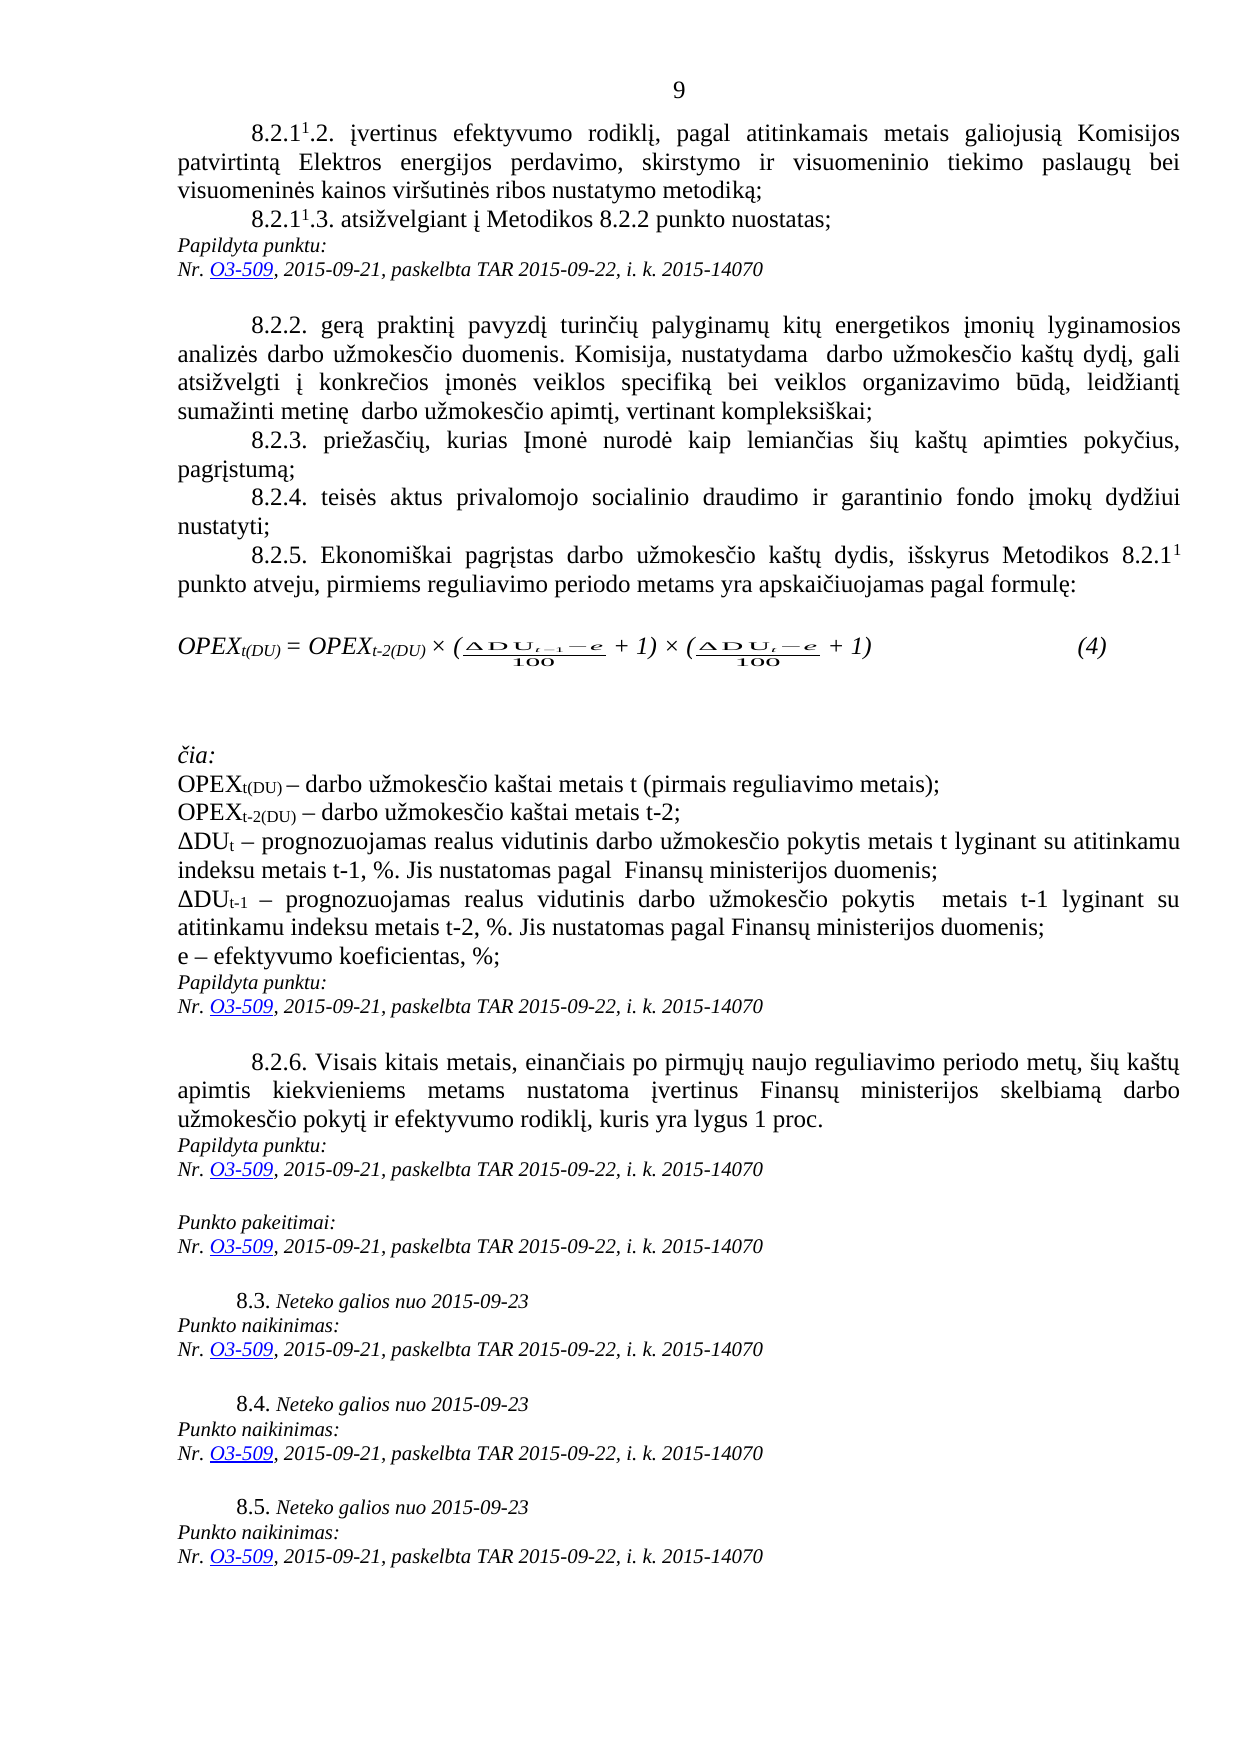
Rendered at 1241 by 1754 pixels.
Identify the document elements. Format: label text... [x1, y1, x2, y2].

text 8.2.11.2. įvertinus efektyvumo rodiklį, pagal atitinkamais metais galiojusią Komisijos patvirtintą Elektros energijos perdavimo, skirstymo ir visuomeninio tiekimo paslaugų bei visuomeninės kainos viršutinės ribos nustatymo metodiką; [177, 118, 1181, 204]
text e – efektyvumo koeficientas, %; [177, 941, 1181, 970]
text 8.3. Neteko galios nuo 2015-09-23 [177, 1287, 1181, 1313]
text Punkto naikinimas: [177, 1416, 1181, 1441]
text Nr. O3-509, 2015-09-21, paskelbta TAR 2015-09-22, i. k. 2015-14070 [177, 1544, 1181, 1568]
text ΔDUt-1 – prognozuojamas realus vidutinis darbo užmokesčio pokytis metais t-1 lyginant su atitinkamu indeksu metais t-2, %. Jis nustatomas pagal Finansų ministerijos duomenis; [177, 884, 1181, 941]
text Nr. O3-509, 2015-09-21, paskelbta TAR 2015-09-22, i. k. 2015-14070 [177, 1234, 1181, 1258]
text Nr. O3-509, 2015-09-21, paskelbta TAR 2015-09-22, i. k. 2015-14070 [177, 1157, 1181, 1181]
text Nr. O3-509, 2015-09-21, paskelbta TAR 2015-09-22, i. k. 2015-14070 [177, 1441, 1181, 1464]
text 8.2.6. Visais kitais metais, einančiais po pirmųjų naujo reguliavimo periodo metų, šių kaštų apimtis kiekvieniems metams nustatoma įvertinus Finansų ministerijos skelbiamą darbo užmokesčio pokytį ir efektyvumo rodiklį, kuris yra lygus 1 proc. [177, 1047, 1181, 1133]
text ΔDUt – prognozuojamas realus vidutinis darbo užmokesčio pokytis metais t lyginant su atitinkamu indeksu metais t-1, %. Jis nustatomas pagal Finansų ministerijos duomenis; [177, 826, 1181, 884]
text 8.2.11.3. atsižvelgiant į Metodikos 8.2.2 punkto nuostatas; [177, 204, 1181, 233]
text 8.2.2. gerą praktinį pavyzdį turinčių palyginamų kitų energetikos įmonių lyginamosios analizės darbo užmokesčio duomenis. Komisija, nustatydama darbo užmokesčio kaštų dydį, gali atsižvelgti į konkrečios įmonės veiklos specifiką bei veiklos organizavimo būdą, leidžiantį sumažinti metinę darbo užmokesčio apimtį, vertinant kompleksiškai; [177, 310, 1181, 425]
text Nr. O3-509, 2015-09-21, paskelbta TAR 2015-09-22, i. k. 2015-14070 [177, 257, 1181, 281]
text 8.4. Neteko galios nuo 2015-09-23 [177, 1390, 1181, 1416]
text Papildyta punktu: [177, 233, 1181, 257]
text 8.2.5. Ekonomiškai pagrįstas darbo užmokesčio kaštų dydis, išskyrus Metodikos 8.2.11 punkto atveju, pirmiems reguliavimo periodo metams yra apskaičiuojamas pagal formulę: [177, 540, 1181, 597]
text Papildyta punktu: [177, 1133, 1181, 1157]
text Punkto naikinimas: [177, 1520, 1181, 1544]
text Papildyta punktu: [177, 970, 1181, 994]
text čia: [177, 740, 1181, 769]
text Punkto pakeitimai: [177, 1210, 1181, 1234]
text 8.2.4. teisės aktus privalomojo socialinio draudimo ir garantinio fondo įmokų dydžiui nustatyti; [177, 482, 1181, 540]
text Nr. O3-509, 2015-09-21, paskelbta TAR 2015-09-22, i. k. 2015-14070 [177, 1337, 1181, 1361]
text OPEXt(DU) = OPEXt-2(DU) × ( + 1) × ( + 1) (4) [177, 626, 1181, 682]
text Punkto naikinimas: [177, 1313, 1181, 1337]
text 8.2.3. priežasčių, kurias Įmonė nurodė kaip lemiančias šių kaštų apimties pokyčius, pagrįstumą; [177, 425, 1181, 482]
text Nr. O3-509, 2015-09-21, paskelbta TAR 2015-09-22, i. k. 2015-14070 [177, 994, 1181, 1018]
text OPEXt-2(DU) – darbo užmokesčio kaštai metais t-2; [177, 797, 1181, 826]
text 8.5. Neteko galios nuo 2015-09-23 [177, 1493, 1181, 1520]
text OPEXt(DU) – darbo užmokesčio kaštai metais t (pirmais reguliavimo metais); [177, 769, 1181, 797]
